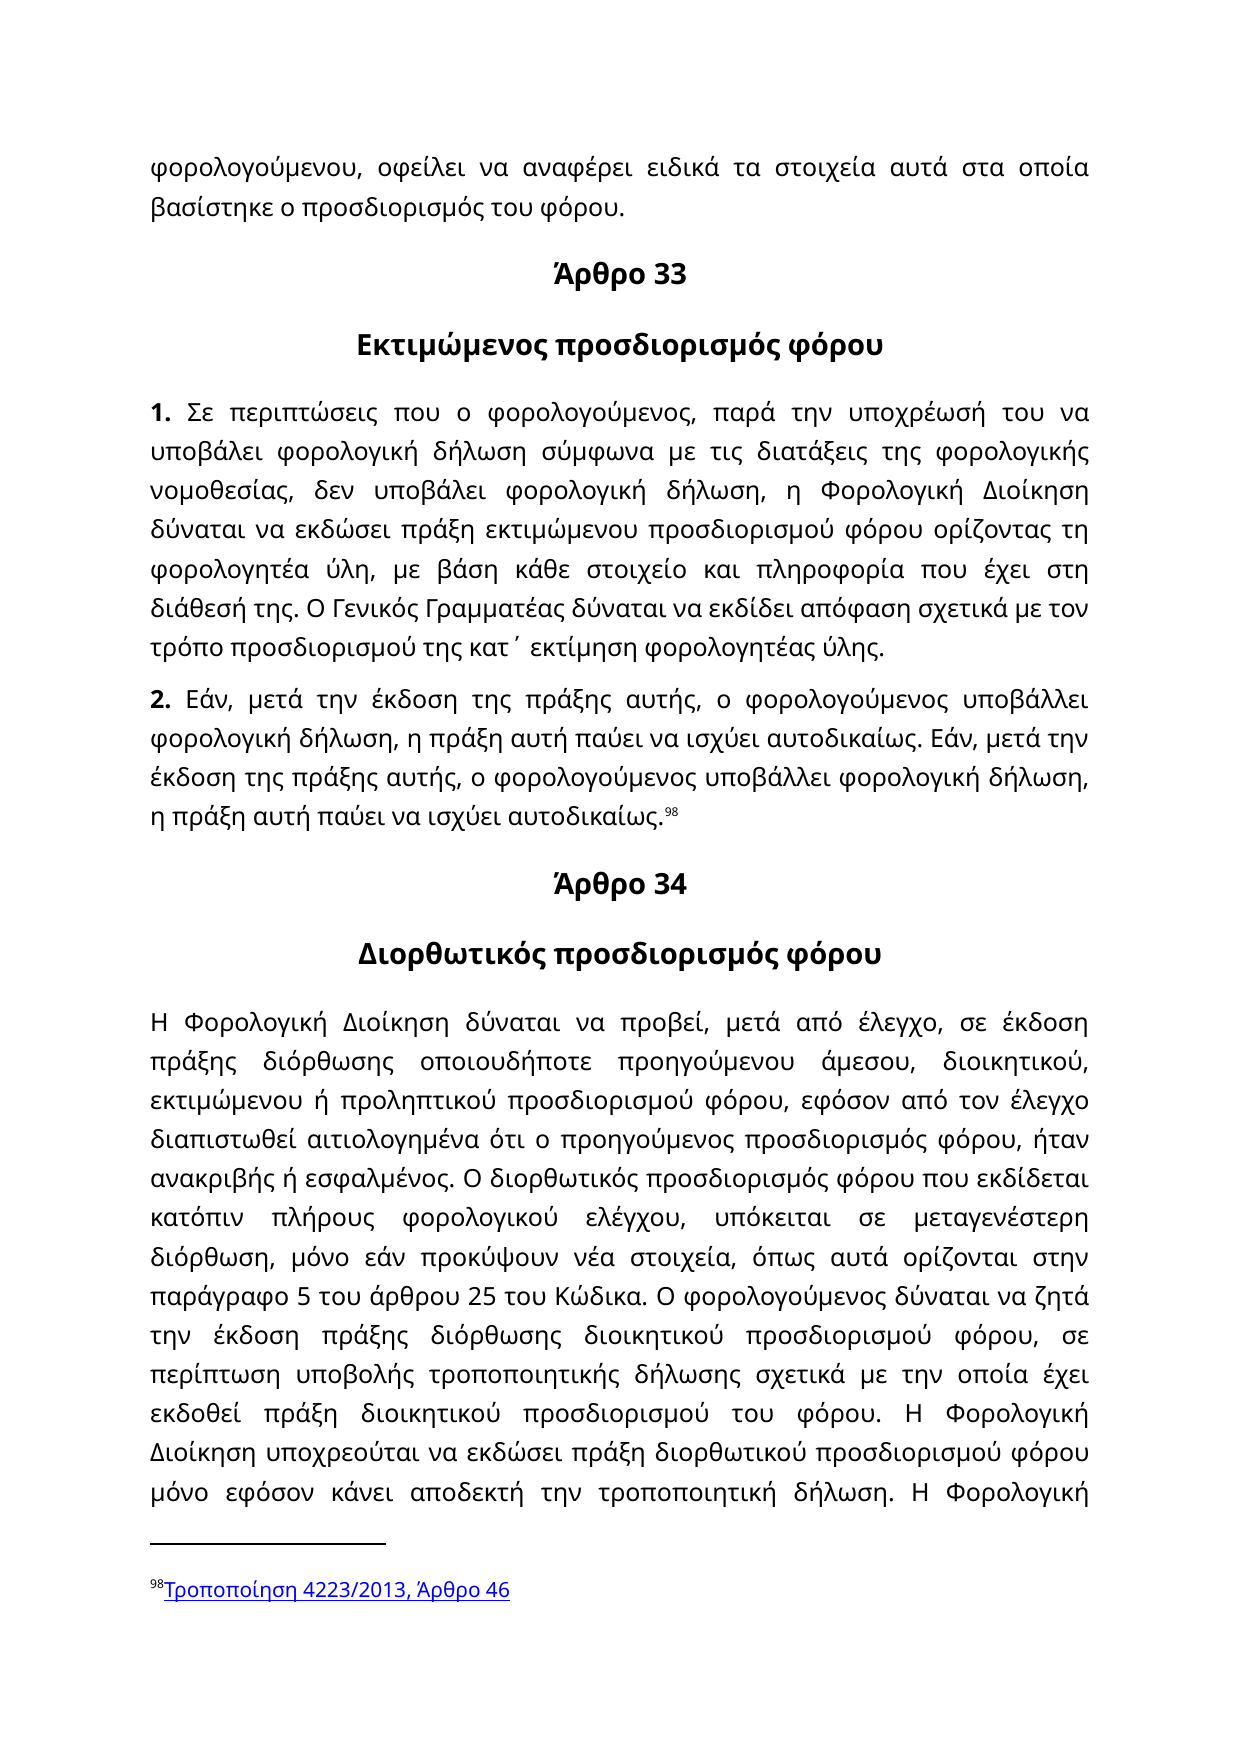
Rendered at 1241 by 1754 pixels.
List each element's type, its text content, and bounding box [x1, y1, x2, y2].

subtitle Άρθρο 34 [150, 863, 1090, 903]
text Τροποποίηση 4223/2013, Άρθρο 46 [150, 1576, 1090, 1604]
text Η Φορολογική Διοίκηση δύναται να προβεί, μετά από έλεγχο, σε έκδοση πράξης διόρθωσης οποιουδήποτε προηγούμενου άμεσου, διοικητικού, εκτιμώμενου ή προληπτικού προσδιορισμού φόρου, εφόσον από τον έλεγχο διαπιστωθεί αιτιολογημένα ότι ο προηγούμενος προσδιορισμός φόρου, ήταν ανακριβής ή εσφαλμένος. Ο διορθωτικός προσδιορισμός φόρου που εκδίδεται κατόπιν πλήρους φορολογικού ελέγχου, υπόκειται σε μεταγενέστερη διόρθωση, μόνο εάν προκύψουν νέα στοιχεία, όπως αυτά ορίζονται στην παράγραφο 5 του άρθρου 25 του Κώδικα. Ο φορολογούμενος δύναται να ζητά την έκδοση πράξης διόρθωσης διοικητικού προσδιορισμού φόρου, σε περίπτωση υποβολής τροποποιητικής δήλωσης σχετικά με την οποία έχει εκδοθεί πράξη διοικητικού προσδιορισμού του φόρου. Η Φορολογική Διοίκηση υποχρεούται να εκδώσει πράξη διορθωτικού προσδιορισμού φόρου μόνο εφόσον κάνει αποδεκτή την τροποποιητική δήλωση. Η Φορολογική [150, 1004, 1090, 1508]
subtitle Διορθωτικός προσδιορισμός φόρου [150, 933, 1090, 973]
text 1. Σε περιπτώσεις που ο φορολογούμενος, παρά την υποχρέωσή του να υποβάλει φορολογική δήλωση σύμφωνα με τις διατάξεις της φορολογικής νομοθεσίας, δεν υποβάλει φορολογική δήλωση, η Φορολογική Διοίκηση δύναται να εκδώσει πράξη εκτιμώμενου προσδιορισμού φόρου ορίζοντας τη φορολογητέα ύλη, με βάση κάθε στοιχείο και πληροφορία που έχει στη διάθεσή της. Ο Γενικός Γραμματέας δύναται να εκδίδει απόφαση σχετικά με τον τρόπο προσδιορισμού της κατ΄ εκτίμηση φορολογητέας ύλης. [150, 394, 1090, 664]
subtitle Άρθρο 33 [150, 253, 1090, 293]
subtitle Εκτιμώμενος προσδιορισμός φόρου [150, 324, 1090, 364]
text 2. Εάν, μετά την έκδοση της πράξης αυτής, ο φορολογούμενος υποβάλλει φορολογική δήλωση, η πράξη αυτή παύει να ισχύει αυτοδικαίως. Εάν, μετά την έκδοση της πράξης αυτής, ο φορολογούμενος υποβάλλει φορολογική δήλωση, η πράξη αυτή παύει να ισχύει αυτοδικαίως. [150, 681, 1090, 833]
text φορολογούμενου, οφείλει να αναφέρει ειδικά τα στοιχεία αυτά στα οποία βασίστηκε ο προσδιορισμός του φόρου. [150, 150, 1090, 223]
